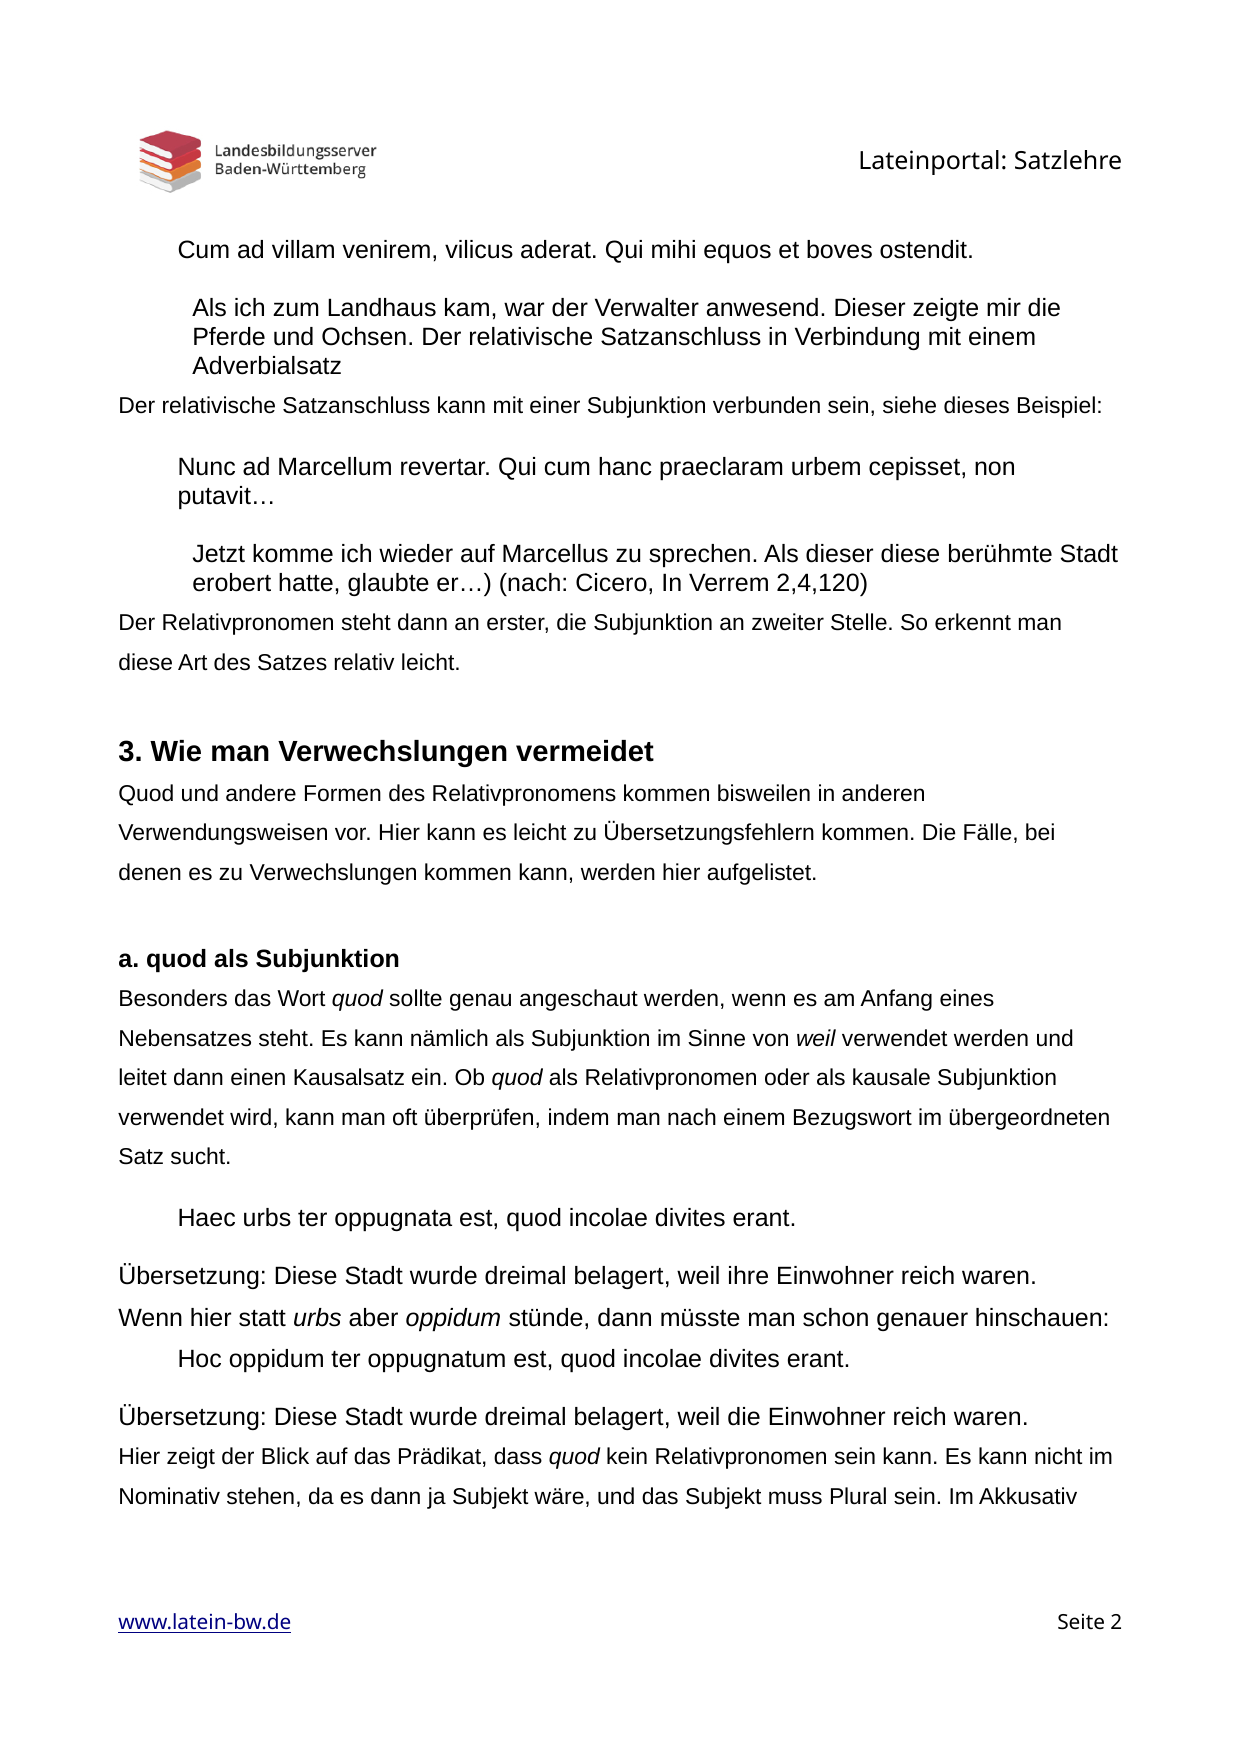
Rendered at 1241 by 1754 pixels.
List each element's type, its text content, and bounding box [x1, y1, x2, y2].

text Der Relativpronomen steht dann an erster, die Subjunktion an zweiter Stelle. So erkennt man diese Art des Satzes relativ leicht. [118, 609, 1122, 675]
text Als ich zum Landhaus kam, war der Verwalter anwesend. Dieser zeigte mir die Pferde und Ochsen. Der relativische Satzanschluss in Verbindung mit einem Adverbialsatz [192, 293, 1122, 379]
text Besonders das Wort quod sollte genau angeschaut werden, wenn es am Anfang eines Nebensatzes steht. Es kann nämlich als Subjunktion im Sinne von weil verwendet werden und leitet dann einen Kausalsatz ein. Ob quod als Relativpronomen oder als kausale Subjunktion verwendet wird, kann man oft überprüfen, indem man nach einem Bezugswort im übergeordneten Satz sucht. [118, 985, 1122, 1169]
text Nunc ad Marcellum revertar. Qui cum hanc praeclaram urbem cepisset, non putavit… [177, 452, 1063, 510]
text Quod und andere Formen des Relativpronomens kommen bisweilen in anderen Verwendungsweisen vor. Hier kann es leicht zu Übersetzungsfehlern kommen. Die Fälle, bei denen es zu Verwechslungen kommen kann, werden hier aufgelistet. [118, 780, 1122, 885]
text Jetzt komme ich wieder auf Marcellus zu sprechen. Als dieser diese berühmte Stadt erobert hatte, glaubte er…) (nach: Cicero, In Verrem 2,4,120) [192, 539, 1122, 597]
text Haec urbs ter oppugnata est, quod incolae divites erant. [177, 1203, 1063, 1232]
subtitle a. quod als Subjunktion [118, 944, 1122, 973]
text Cum ad villam venirem, vilicus aderat. Qui mihi equos et boves ostendit. [177, 235, 1063, 264]
text Hoc oppidum ter oppugnatum est, quod incolae divites erant. [177, 1344, 1063, 1373]
text Übersetzung: Diese Stadt wurde dreimal belagert, weil die Einwohner reich waren. [118, 1402, 1122, 1431]
text Hier zeigt der Blick auf das Prädikat, dass quod kein Relativpronomen sein kann. Es kann nicht im Nominativ stehen, da es dann ja Subjekt wäre, und das Subjekt muss Plural sein. Im Akkusativ [118, 1443, 1122, 1509]
text Übersetzung: Diese Stadt wurde dreimal belagert, weil ihre Einwohner reich waren. [118, 1261, 1122, 1290]
picture [129, 120, 380, 200]
text Wenn hier statt urbs aber oppidum stünde, dann müsste man schon genauer hinschauen: [118, 1303, 1122, 1331]
subtitle 3. Wie man Verwechslungen vermeidet [118, 734, 1122, 767]
text Der relativische Satzanschluss kann mit einer Subjunktion verbunden sein, siehe dieses Beispiel: [118, 392, 1122, 418]
